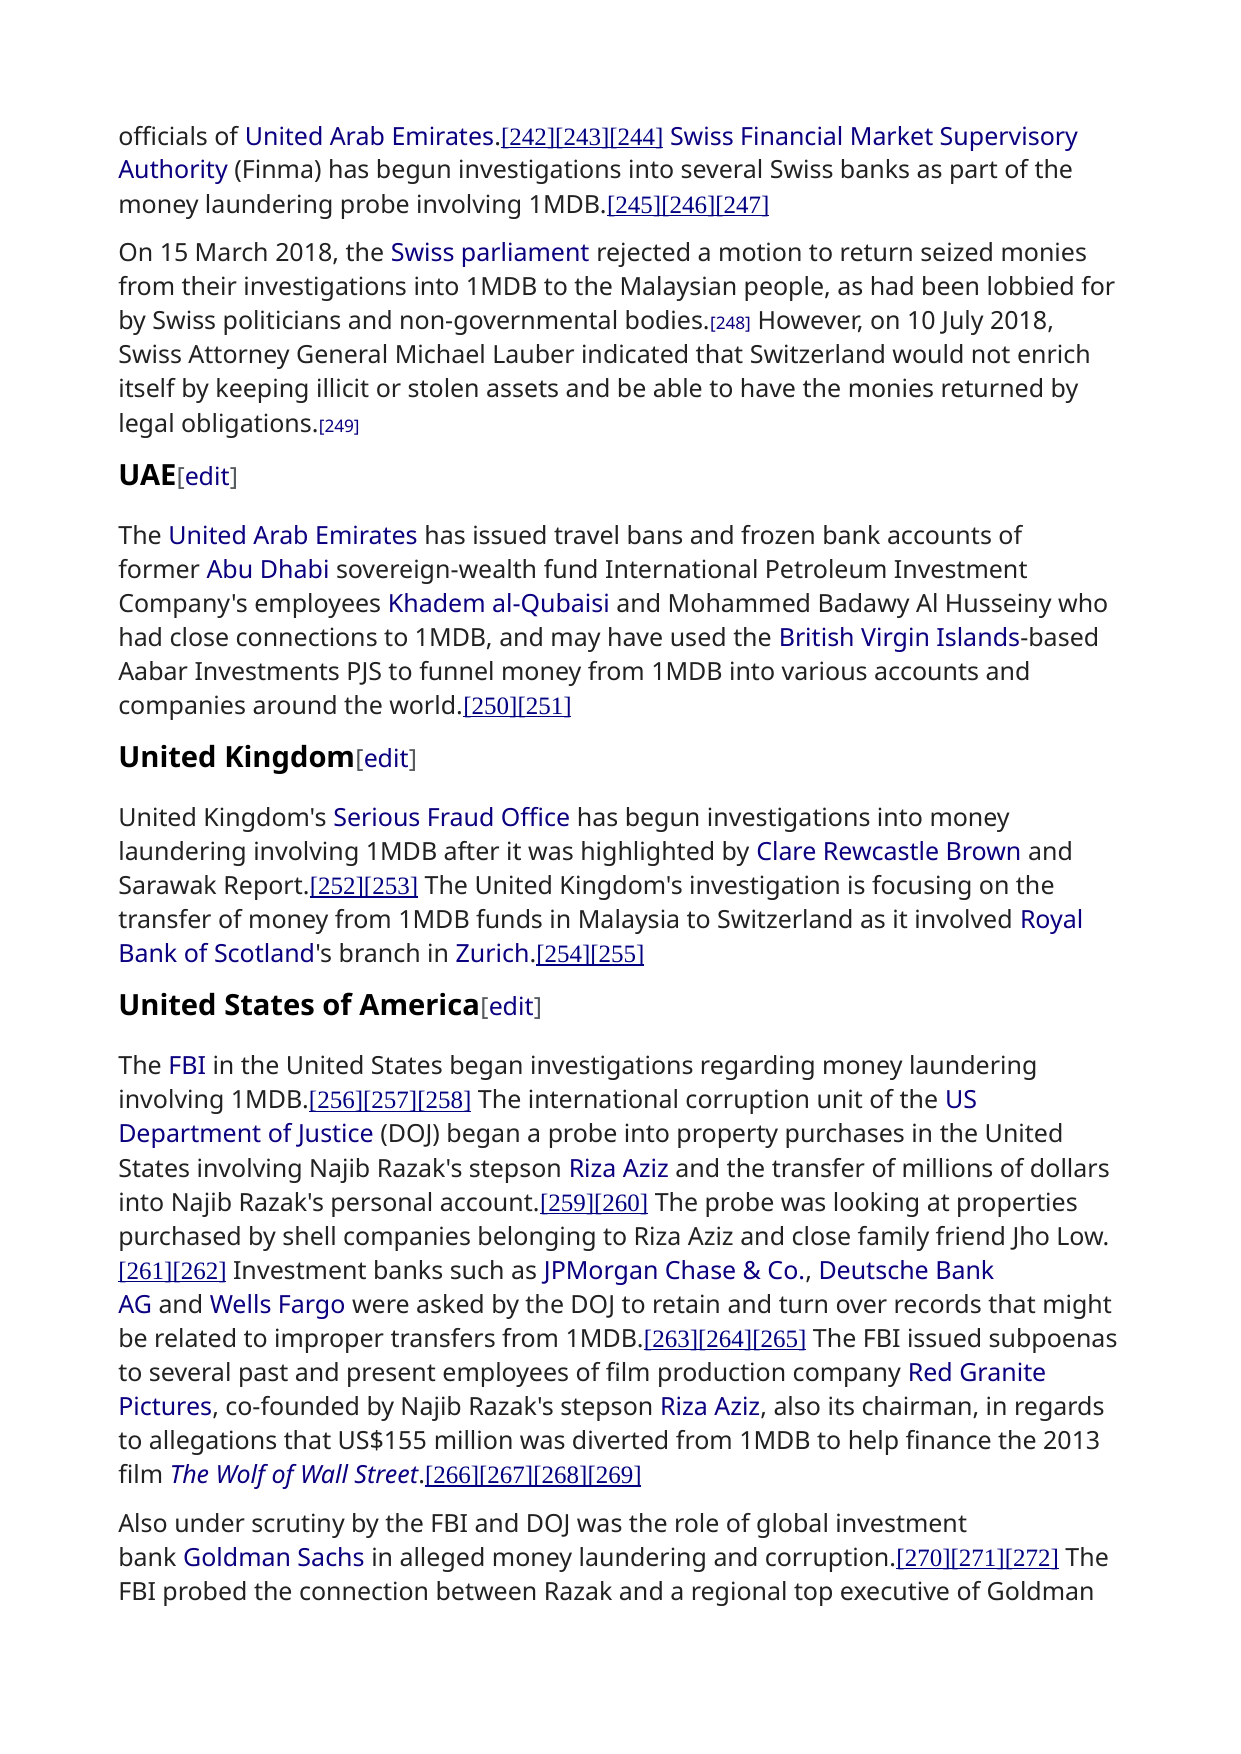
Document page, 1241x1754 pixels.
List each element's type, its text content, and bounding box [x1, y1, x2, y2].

text United Kingdom's Serious Fraud Office has begun investigations into money laundering involving 1MDB after it was highlighted by Clare Rewcastle Brown and Sarawak Report.[252][253] The United Kingdom's investigation is focusing on the transfer of money from 1MDB funds in Malaysia to Switzerland as it involved Royal Bank of Scotland's branch in Zurich.[254][255] [118, 800, 1122, 970]
text Also under scrutiny by the FBI and DOJ was the role of global investment bank Goldman Sachs in alleged money laundering and corruption.[270][271][272] The FBI probed the connection between Razak and a regional top executive of Goldman [118, 1505, 1122, 1608]
text officials of United Arab Emirates.[242][243][244] Swiss Financial Market Supervisory Authority (Finma) has begun investigations into several Swiss banks as part of the money laundering probe involving 1MDB.[245][246][247] [118, 118, 1122, 220]
subtitle United Kingdom[edit] [118, 736, 1122, 776]
text The FBI in the United States began investigations regarding money laundering involving 1MDB.[256][257][258] The international corruption unit of the US Department of Justice (DOJ) began a probe into property purchases in the United States involving Najib Razak's stepson Riza Aziz and the transfer of millions of dollars into Najib Razak's personal account.[259][260] The probe was looking at properties purchased by shell companies belonging to Riza Aziz and close family friend Jho Low.[261][262] Investment banks such as JPMorgan Chase & Co., Deutsche Bank AG and Wells Fargo were asked by the DOJ to retain and turn over records that might be related to improper transfers from 1MDB.[263][264][265] The FBI issued subpoenas to several past and present employees of film production company Red Granite Pictures, co-founded by Najib Razak's stepson Riza Aziz, also its chairman, in regards to allegations that US$155 million was diverted from 1MDB to help finance the 2013 film The Wolf of Wall Street.[266][267][268][269] [118, 1048, 1122, 1491]
subtitle United States of America[edit] [118, 984, 1122, 1024]
text The United Arab Emirates has issued travel bans and frozen bank accounts of former Abu Dhabi sovereign-wealth fund International Petroleum Investment Company's employees Khadem al-Qubaisi and Mohammed Badawy Al Husseiny who had close connections to 1MDB, and may have used the British Virgin Islands-based Aabar Investments PJS to funnel money from 1MDB into various accounts and companies around the world.[250][251] [118, 517, 1122, 722]
text On 15 March 2018, the Swiss parliament rejected a motion to return seized monies from their investigations into 1MDB to the Malaysian people, as had been lobbied for by Swiss politicians and non-governmental bodies.[248] However, on 10 July 2018, Swiss Attorney General Michael Lauber indicated that Switzerland would not enrich itself by keeping illicit or stolen assets and be able to have the monies returned by legal obligations.[249] [118, 235, 1122, 439]
subtitle UAE[edit] [118, 454, 1122, 493]
